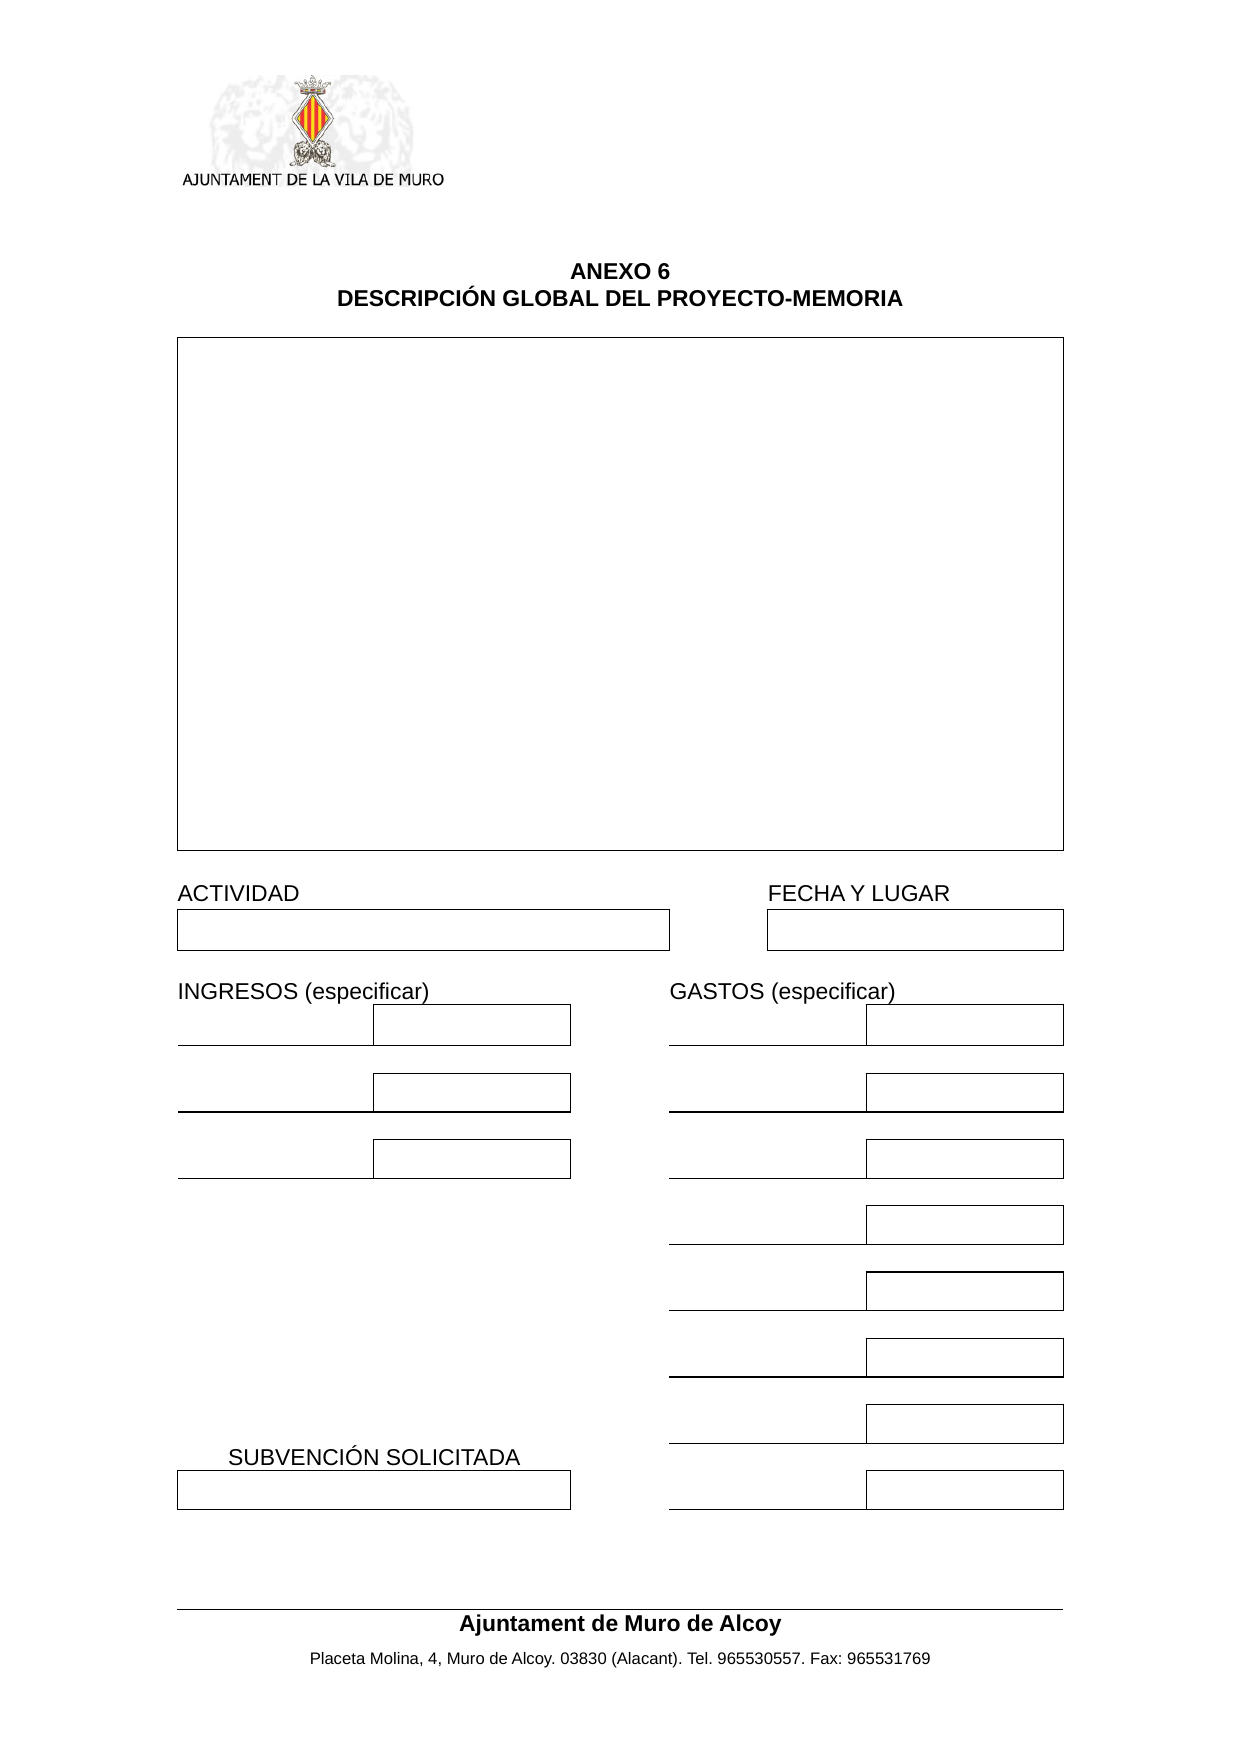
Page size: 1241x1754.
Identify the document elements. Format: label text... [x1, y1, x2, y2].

table_cell [374, 1046, 472, 1073]
table_cell [178, 1471, 570, 1509]
table_cell [768, 1444, 866, 1470]
table_cell [965, 1444, 1063, 1470]
table_cell [768, 910, 1063, 950]
table_cell [276, 1510, 374, 1536]
table_cell [965, 951, 1063, 978]
table_cell [866, 1378, 964, 1404]
text DESCRIPCIÓN GLOBAL DEL PROYECTO-MEMORIA [177, 284, 1063, 311]
table_cell [669, 1271, 866, 1310]
table_cell [276, 1179, 374, 1205]
table_cell [866, 1046, 964, 1073]
table_cell [965, 1378, 1063, 1404]
table_cell [669, 1444, 768, 1470]
table_cell [571, 1404, 669, 1443]
table_cell [669, 1004, 866, 1045]
table_cell [867, 1273, 1063, 1310]
table_cell [867, 1005, 1063, 1045]
table_cell [768, 951, 866, 978]
table_cell [473, 1046, 571, 1073]
table_cell [867, 1140, 1063, 1178]
table_cell GASTOS (especificar) [669, 978, 1063, 1004]
table_cell [768, 1113, 866, 1139]
table_cell [177, 1178, 276, 1205]
table_cell [669, 1470, 866, 1509]
table_cell [276, 1310, 374, 1338]
table_cell [669, 1510, 768, 1536]
table_cell [571, 1139, 669, 1178]
table_header [178, 338, 1063, 850]
table_cell [866, 1311, 964, 1338]
table_cell [178, 910, 669, 950]
table_cell [669, 1139, 866, 1178]
table_cell [768, 1311, 866, 1338]
table_cell [867, 1339, 1063, 1376]
table_cell [177, 1510, 276, 1536]
table_cell [571, 1111, 669, 1139]
table_cell [965, 1245, 1063, 1271]
table_cell [473, 1338, 571, 1376]
table_cell [571, 1045, 669, 1073]
table_cell [473, 1244, 571, 1271]
table_cell [768, 1179, 866, 1205]
table_cell [965, 1311, 1063, 1338]
table_cell [177, 1404, 276, 1443]
table_cell [571, 1244, 669, 1271]
table_cell [276, 1376, 374, 1404]
table_cell [473, 1271, 571, 1310]
table_cell [867, 1074, 1063, 1111]
table_cell [571, 1470, 669, 1509]
table_cell [374, 1005, 570, 1045]
table_cell [768, 1510, 866, 1536]
table_cell [669, 1073, 866, 1111]
table_cell [374, 1338, 472, 1376]
table_cell [374, 1074, 570, 1111]
table_cell [276, 951, 374, 978]
table_cell SUBVENCIÓN SOLICITADA [177, 1443, 571, 1470]
table_cell [571, 951, 669, 978]
table_cell [965, 1510, 1063, 1536]
table_cell [867, 1405, 1063, 1443]
table_cell [177, 1338, 276, 1376]
table_cell [571, 978, 669, 1004]
table_cell [177, 851, 669, 880]
table_cell [571, 1178, 669, 1205]
table_cell [473, 1205, 571, 1244]
table_cell [473, 1404, 571, 1443]
table_cell [571, 1376, 669, 1404]
table_cell [473, 1179, 571, 1205]
table_cell [177, 1244, 276, 1271]
table_cell [177, 951, 276, 978]
table_cell [177, 1271, 276, 1310]
table_cell [276, 1404, 374, 1443]
table_cell [669, 1338, 866, 1376]
table_cell [669, 950, 768, 978]
table_cell [866, 1444, 964, 1470]
table_cell [177, 1205, 276, 1244]
table_cell [374, 1140, 570, 1178]
table_cell [473, 951, 571, 978]
table_cell [276, 1244, 374, 1271]
table_cell [669, 1205, 866, 1244]
table_cell [276, 1338, 374, 1376]
table_cell [768, 851, 1063, 880]
table_cell [866, 1113, 964, 1139]
table_cell [276, 1205, 374, 1244]
table_cell [669, 1311, 768, 1338]
table_cell [669, 1404, 866, 1443]
table_cell [866, 1179, 964, 1205]
table_cell [276, 1046, 374, 1073]
table_cell [177, 1310, 276, 1338]
table_cell [669, 1378, 768, 1404]
table_cell [669, 1179, 768, 1205]
table_cell [374, 1404, 472, 1443]
table_cell [571, 1310, 669, 1338]
table_cell [374, 1113, 472, 1139]
table_cell [768, 1378, 866, 1404]
table_cell [374, 1510, 472, 1536]
table_cell [866, 1245, 964, 1271]
table_cell [374, 1310, 472, 1338]
table_cell [965, 1046, 1063, 1073]
table_cell [669, 880, 768, 909]
table_cell [177, 1139, 373, 1178]
table_cell [177, 1376, 276, 1404]
table_cell [571, 1338, 669, 1376]
table_cell [374, 1376, 472, 1404]
table_cell [867, 1471, 1063, 1509]
table_cell [571, 1073, 669, 1111]
table_cell [571, 1004, 669, 1045]
table_cell [866, 1510, 964, 1536]
table_cell [670, 909, 767, 950]
text ANEXO 6 [177, 258, 1063, 284]
table_cell [571, 1443, 669, 1470]
table_cell [867, 1206, 1063, 1244]
table_cell [177, 1111, 276, 1139]
table_cell [473, 1376, 571, 1404]
table_cell [669, 1245, 768, 1271]
table_cell INGRESOS (especificar) [177, 978, 571, 1004]
table_cell [866, 951, 964, 978]
table_cell [571, 1205, 669, 1244]
table_cell [669, 1046, 768, 1073]
table_cell [276, 1271, 374, 1310]
table_cell ACTIVIDAD [177, 880, 669, 909]
table_cell [473, 1310, 571, 1338]
table_cell [669, 1113, 768, 1139]
table_cell [571, 1271, 669, 1310]
table_cell [965, 1113, 1063, 1139]
table_cell [473, 1510, 571, 1536]
table_cell [571, 1509, 669, 1536]
table_cell [276, 1113, 374, 1139]
table_cell FECHA Y LUGAR [768, 880, 1063, 909]
table_cell [768, 1046, 866, 1073]
table_cell [177, 1045, 276, 1073]
table_cell [177, 1073, 373, 1111]
table_cell [669, 851, 768, 880]
table_cell [374, 1271, 472, 1310]
table_cell [768, 1245, 866, 1271]
table_cell [177, 1004, 373, 1045]
table_cell [965, 1179, 1063, 1205]
table_cell [374, 1179, 472, 1205]
table_cell [374, 1205, 472, 1244]
table_cell [374, 1244, 472, 1271]
picture [179, 75, 446, 187]
table_cell [374, 951, 472, 978]
table_cell [473, 1113, 571, 1139]
